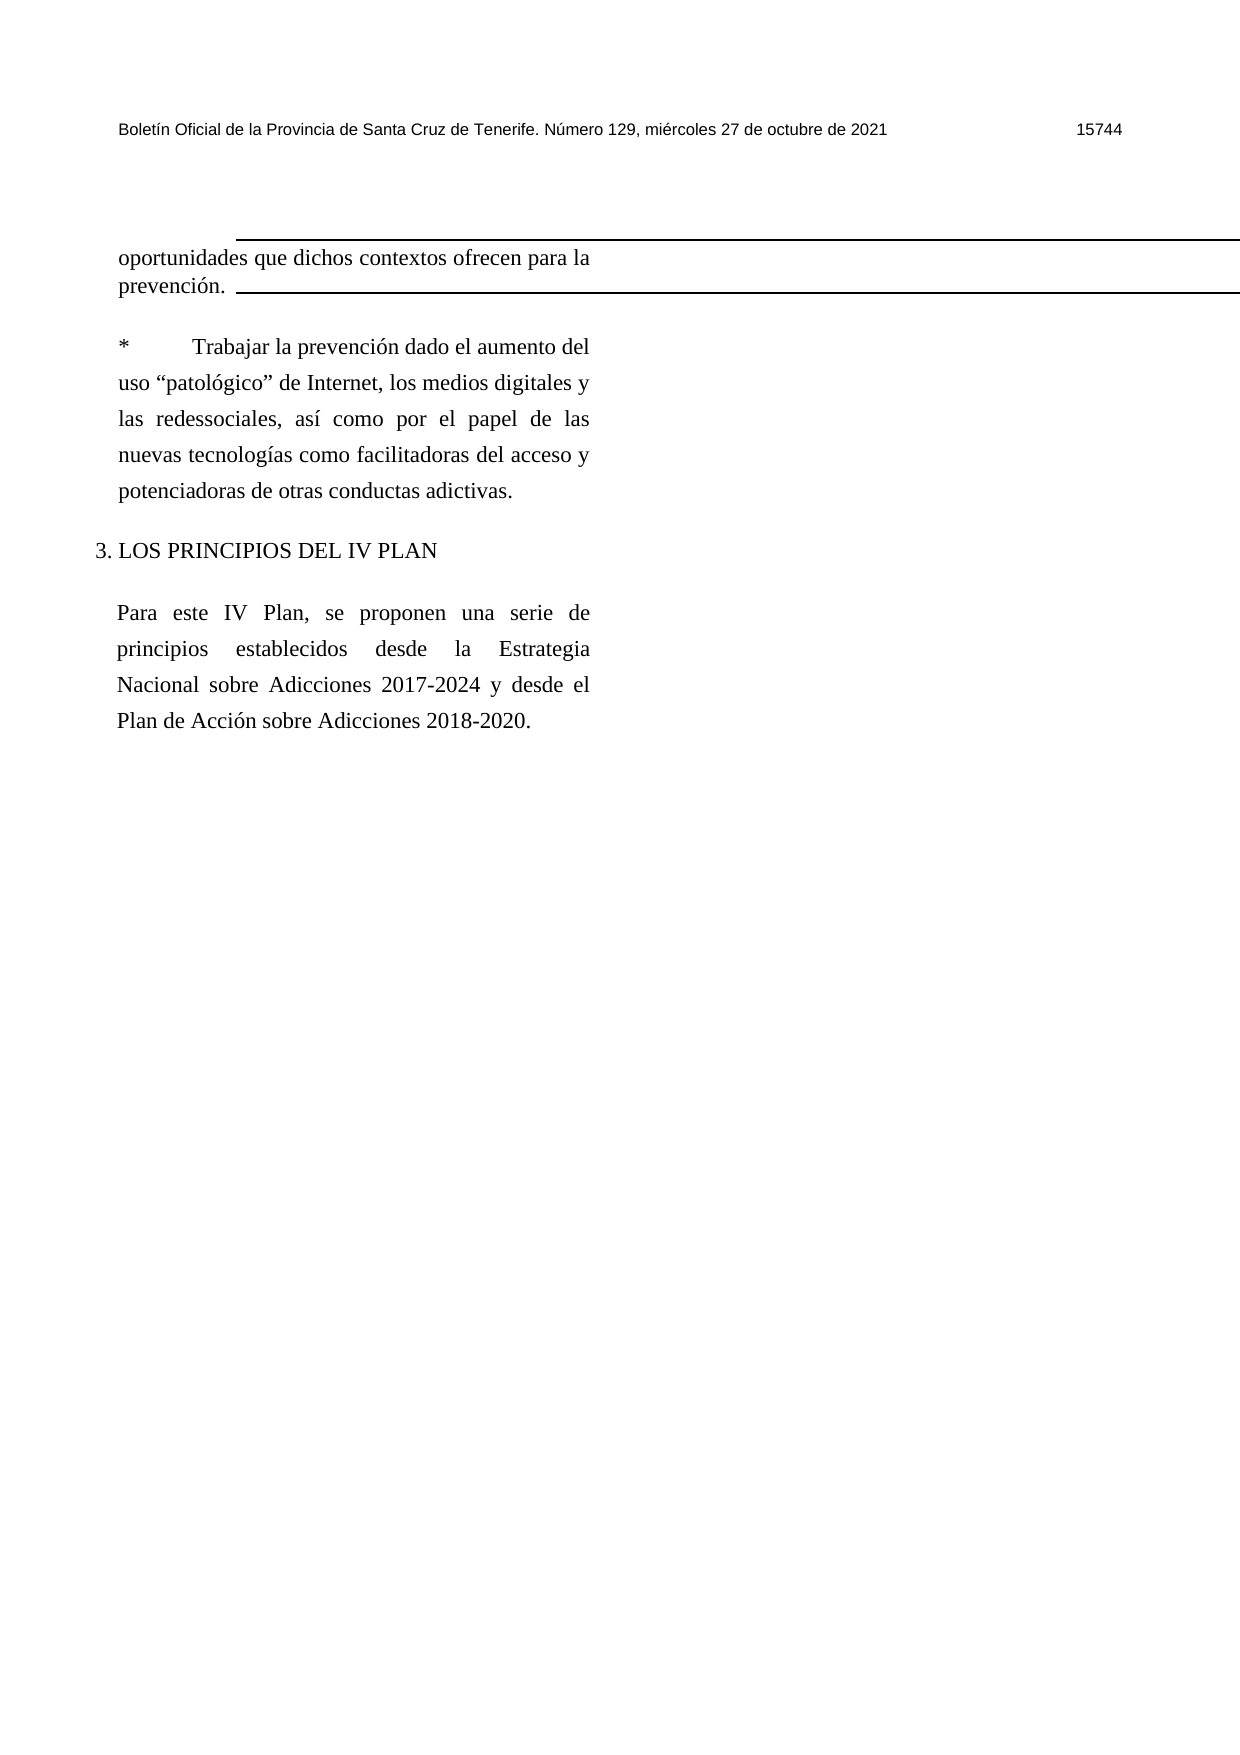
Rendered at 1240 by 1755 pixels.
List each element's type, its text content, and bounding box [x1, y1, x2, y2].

list Trabajar la prevención dado el aumento del uso “patológico” de Internet, los medios digitales y las redessociales, así como por el papel de las nuevas tecnologías como facilitadoras del acceso y potenciadoras de otras conductas adictivas. [118, 333, 591, 503]
list oportunidades que dichos contextos ofrecen para la prevención. [118, 220, 591, 298]
text Para este IV Plan, se proponen una serie de principios establecidos desde la Estrategia Nacional sobre Adicciones 2017-2024 y desde el Plan de Acción sobre Adicciones 2018-2020. [117, 599, 591, 733]
list LOS PRINCIPIOS DEL IV PLAN [95, 537, 591, 564]
